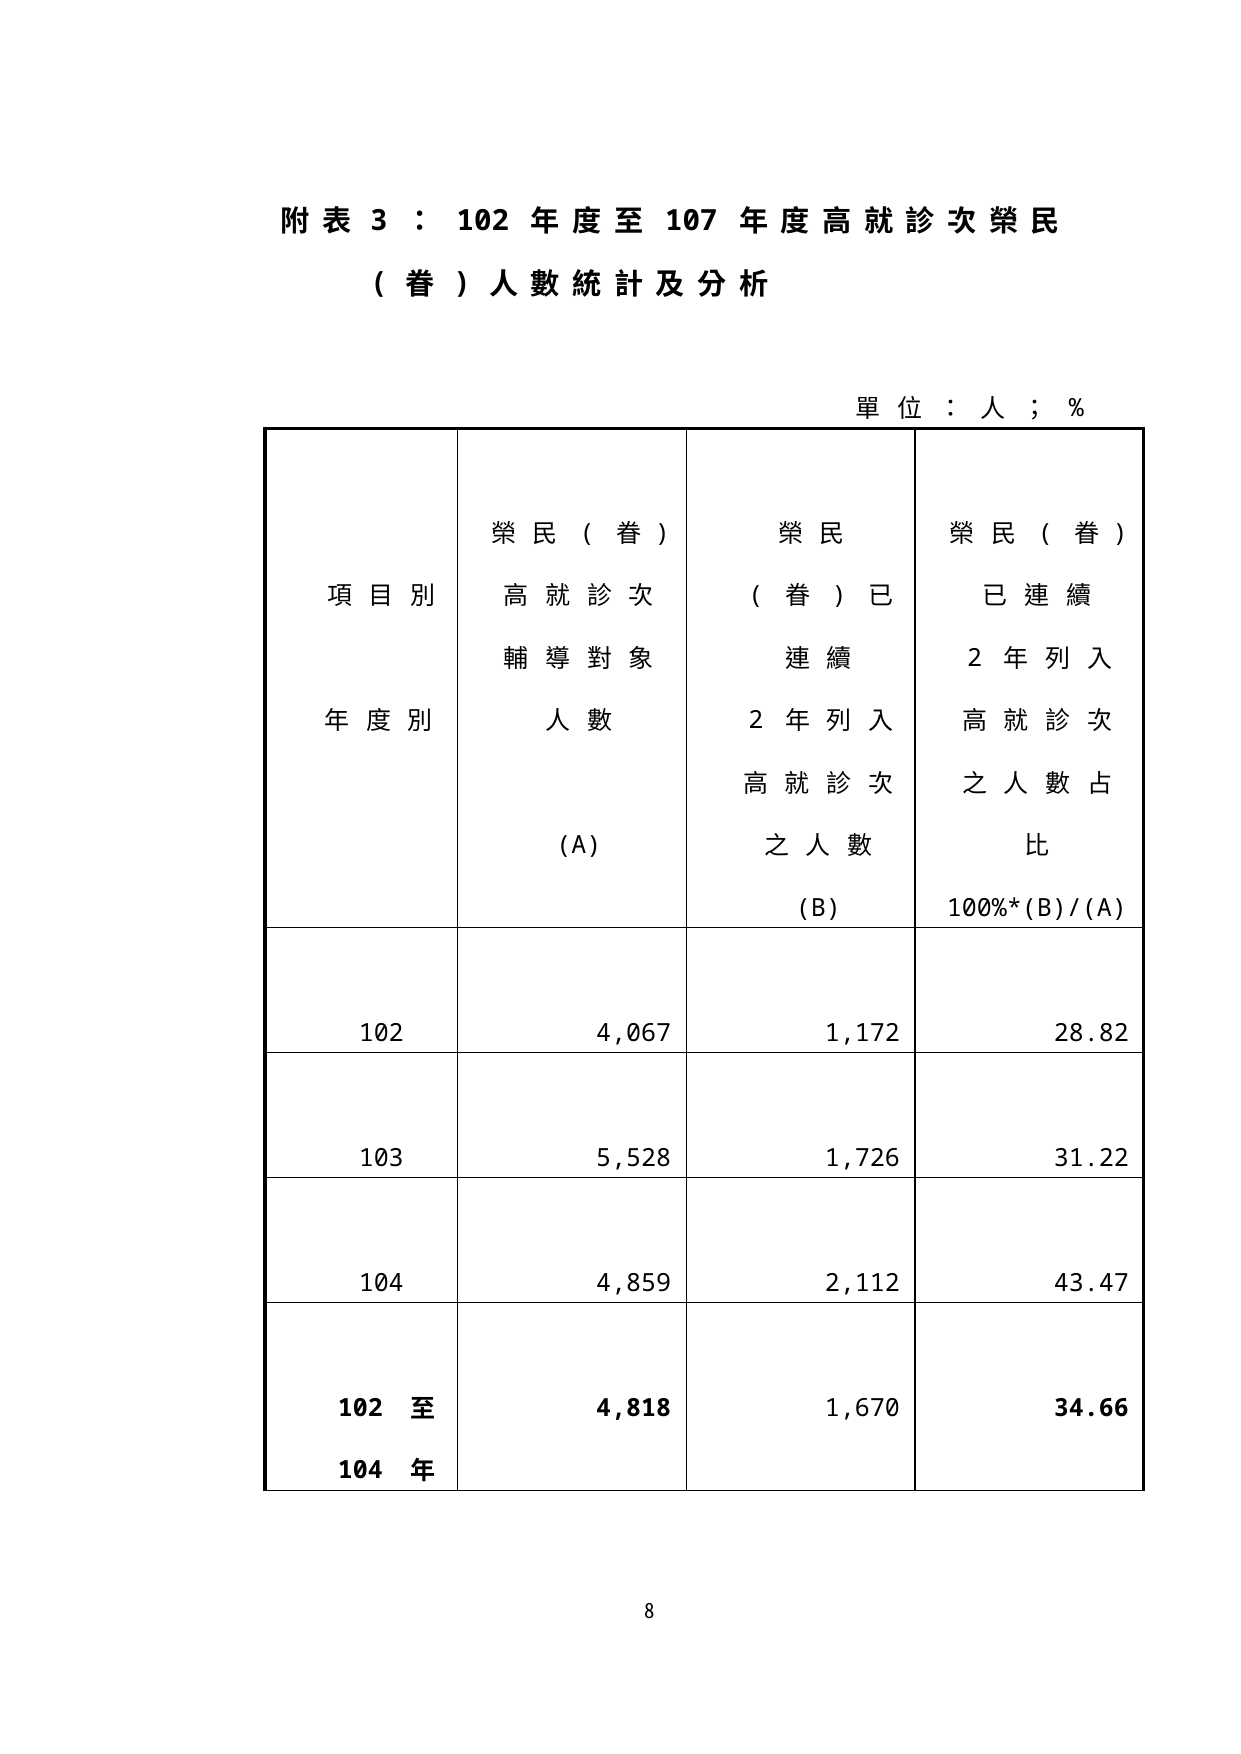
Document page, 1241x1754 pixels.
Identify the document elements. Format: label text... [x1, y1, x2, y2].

table_cell 43.47 [916, 1178, 1142, 1302]
table_cell 2,112 [687, 1178, 914, 1302]
table_cell 34.66 [916, 1303, 1142, 1490]
table_cell 4,818 [458, 1303, 686, 1490]
table_cell 102至104年 [267, 1303, 457, 1490]
table_cell 102 [267, 928, 457, 1052]
table_cell 4,859 [458, 1178, 686, 1302]
table_cell 103 [267, 1053, 457, 1177]
table_header 榮民(眷)高就診次輔導對象人數 (A) [458, 430, 686, 927]
table_cell 1,172 [687, 928, 914, 1052]
table_header 榮民(眷)已連續 2年列入高就診次 之人數 (B) [687, 430, 914, 927]
table_cell 31.22 [916, 1053, 1142, 1177]
text 單位：人；% [250, 365, 1097, 427]
table_header 榮民(眷)已連續 2年列入高就診次之人數占比 100%*(B)/(A) [916, 430, 1142, 927]
table_cell 28.82 [916, 928, 1142, 1052]
text 附表3：102年度至107年度高就診次榮民(眷)人數統計及分析 [250, 177, 1108, 302]
table_cell 5,528 [458, 1053, 686, 1177]
table_cell 4,067 [458, 928, 686, 1052]
table_cell 1,726 [687, 1053, 914, 1177]
table_header 項目別 年度別 [267, 430, 457, 927]
table_cell 1,670 [687, 1303, 914, 1490]
table_cell 104 [267, 1178, 457, 1302]
